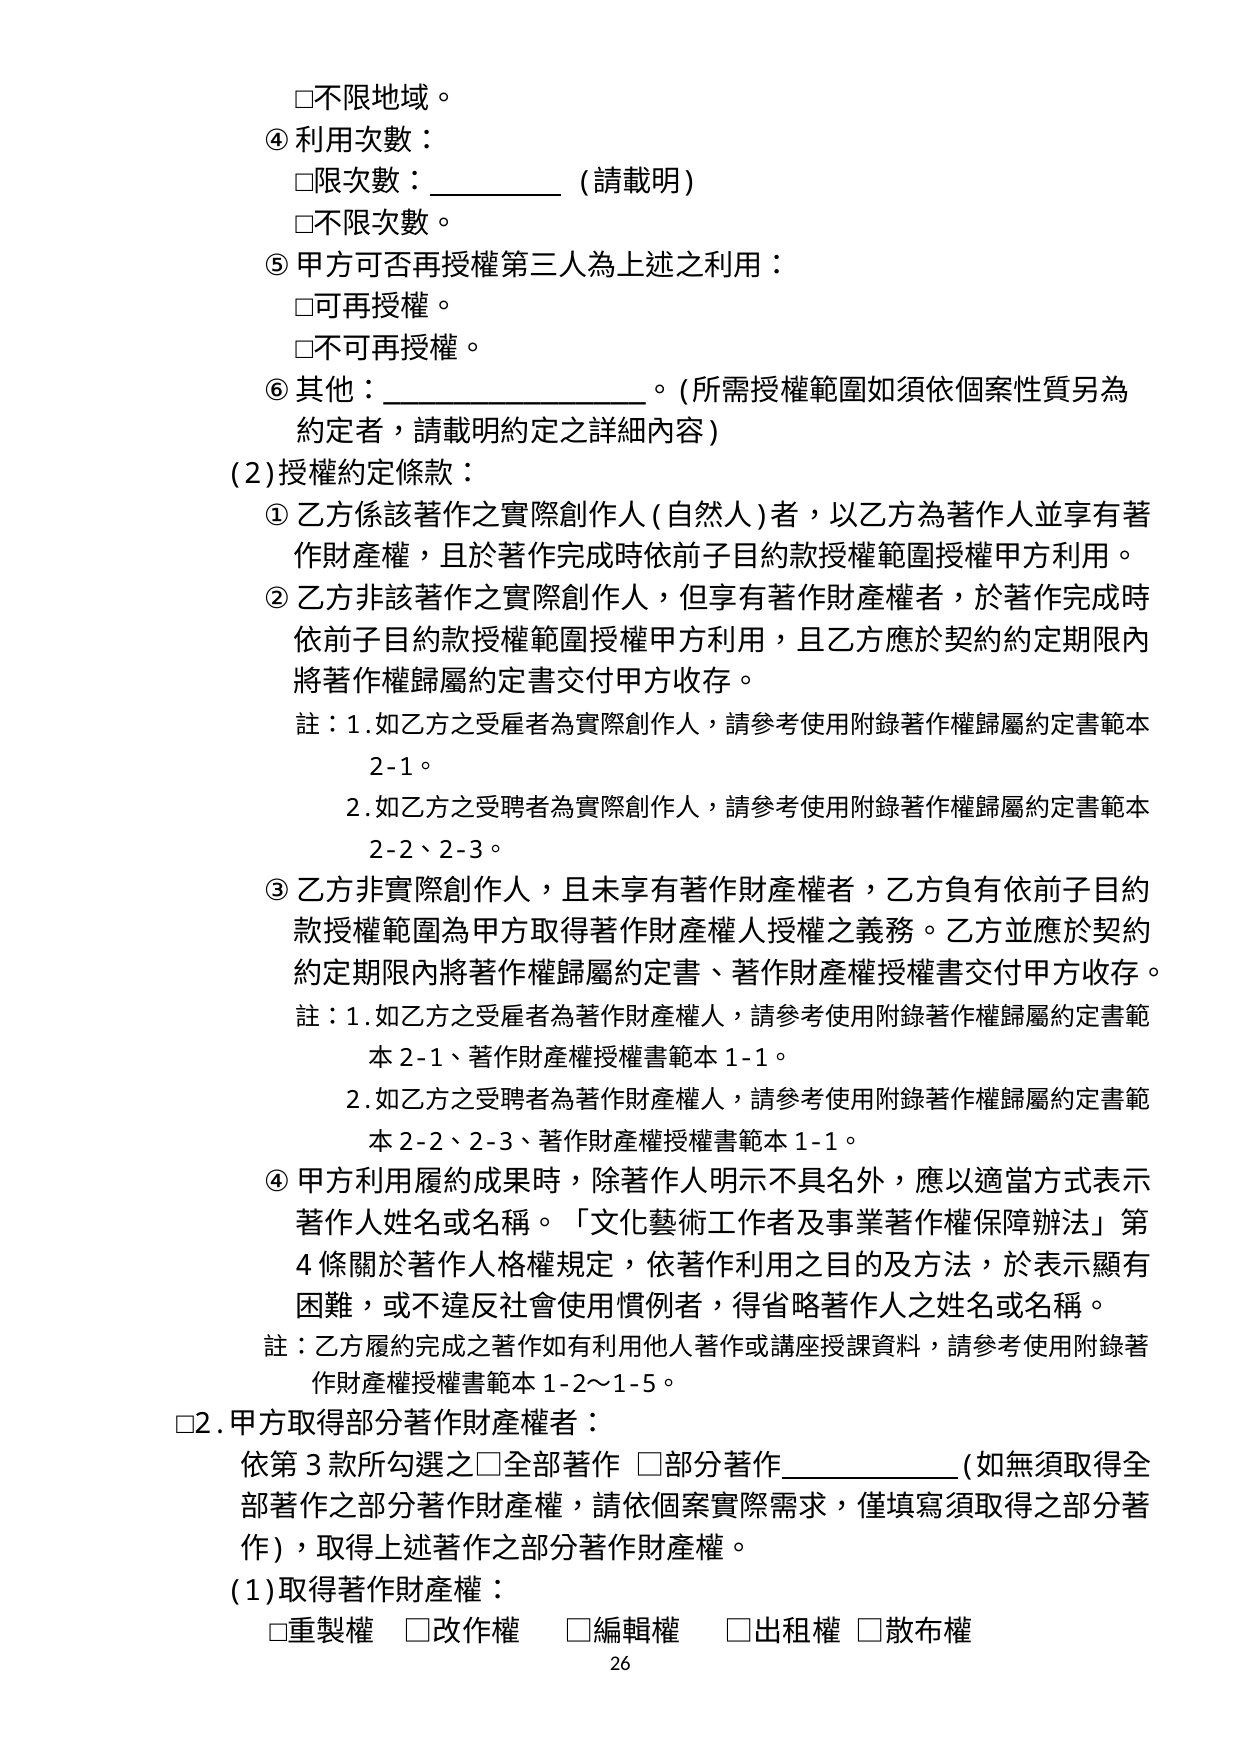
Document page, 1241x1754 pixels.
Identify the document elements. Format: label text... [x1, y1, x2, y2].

text 2.如乙方之受聘者為實際創作人，請參考使用附錄著作權歸屬約定書範本2-2、2-3。 [345, 783, 1152, 867]
text 註：乙方履約完成之著作如有利用他人著作或講座授課資料，請參考使用附錄著作財產權授權書範本1-2～1-5。 [264, 1325, 1152, 1400]
text 註：1.如乙方之受雇者為實際創作人，請參考使用附錄著作權歸屬約定書範本2-1。 [296, 700, 1152, 783]
text □重製權 □改作權 □編輯權 □出租權 □散布權 [269, 1608, 1152, 1650]
text ⑥其他：_______________。(所需授權範圍如須依個案性質另為約定者，請載明約定之詳細內容) [264, 367, 1152, 450]
text □2.甲方取得部分著作財產權者： [176, 1400, 1152, 1442]
text ④利用次數： [264, 117, 1152, 158]
text 2.如乙方之受聘者為著作財產權人，請參考使用附錄著作權歸屬約定書範本2-2、2-3、著作財產權授權書範本1-1。 [345, 1075, 1152, 1158]
text □不限次數。 [295, 200, 1152, 242]
text ①乙方係該著作之實際創作人(自然人)者，以乙方為著作人並享有著作財產權，且於著作完成時依前子目約款授權範圍授權甲方利用。 [264, 492, 1152, 575]
text 依第3款所勾選之□全部著作 □部分著作 (如無須取得全部著作之部分著作財產權，請依個案實際需求，僅填寫須取得之部分著作)，取得上述著作之部分著作財產權。 [240, 1442, 1152, 1567]
text □不可再授權。 [295, 325, 1152, 367]
text 註：1.如乙方之受雇者為著作財產權人，請參考使用附錄著作權歸屬約定書範本2-1、著作財產權授權書範本1-1。 [295, 992, 1152, 1075]
text (1)取得著作財產權： [226, 1567, 1152, 1608]
text ②乙方非該著作之實際創作人，但享有著作財產權者，於著作完成時依前子目約款授權範圍授權甲方利用，且乙方應於契約約定期限內將著作權歸屬約定書交付甲方收存。 [264, 575, 1152, 700]
text ④甲方利用履約成果時，除著作人明示不具名外，應以適當方式表示著作人姓名或名稱。「文化藝術工作者及事業著作權保障辦法」第4條關於著作人格權規定，依著作利用之目的及方法，於表示顯有困難，或不違反社會使用慣例者，得省略著作人之姓名或名稱。 [264, 1158, 1152, 1325]
text (2)授權約定條款： [226, 450, 1152, 492]
text □可再授權。 [295, 283, 1152, 325]
text ③乙方非實際創作人，且未享有著作財產權者，乙方負有依前子目約款授權範圍為甲方取得著作財產權人授權之義務。乙方並應於契約約定期限內將著作權歸屬約定書、著作財產權授權書交付甲方收存。 [264, 867, 1152, 992]
text ⑤甲方可否再授權第三人為上述之利用： [264, 242, 1152, 283]
text □不限地域。 [295, 75, 1152, 117]
text □限次數： (請載明) [295, 158, 1152, 200]
